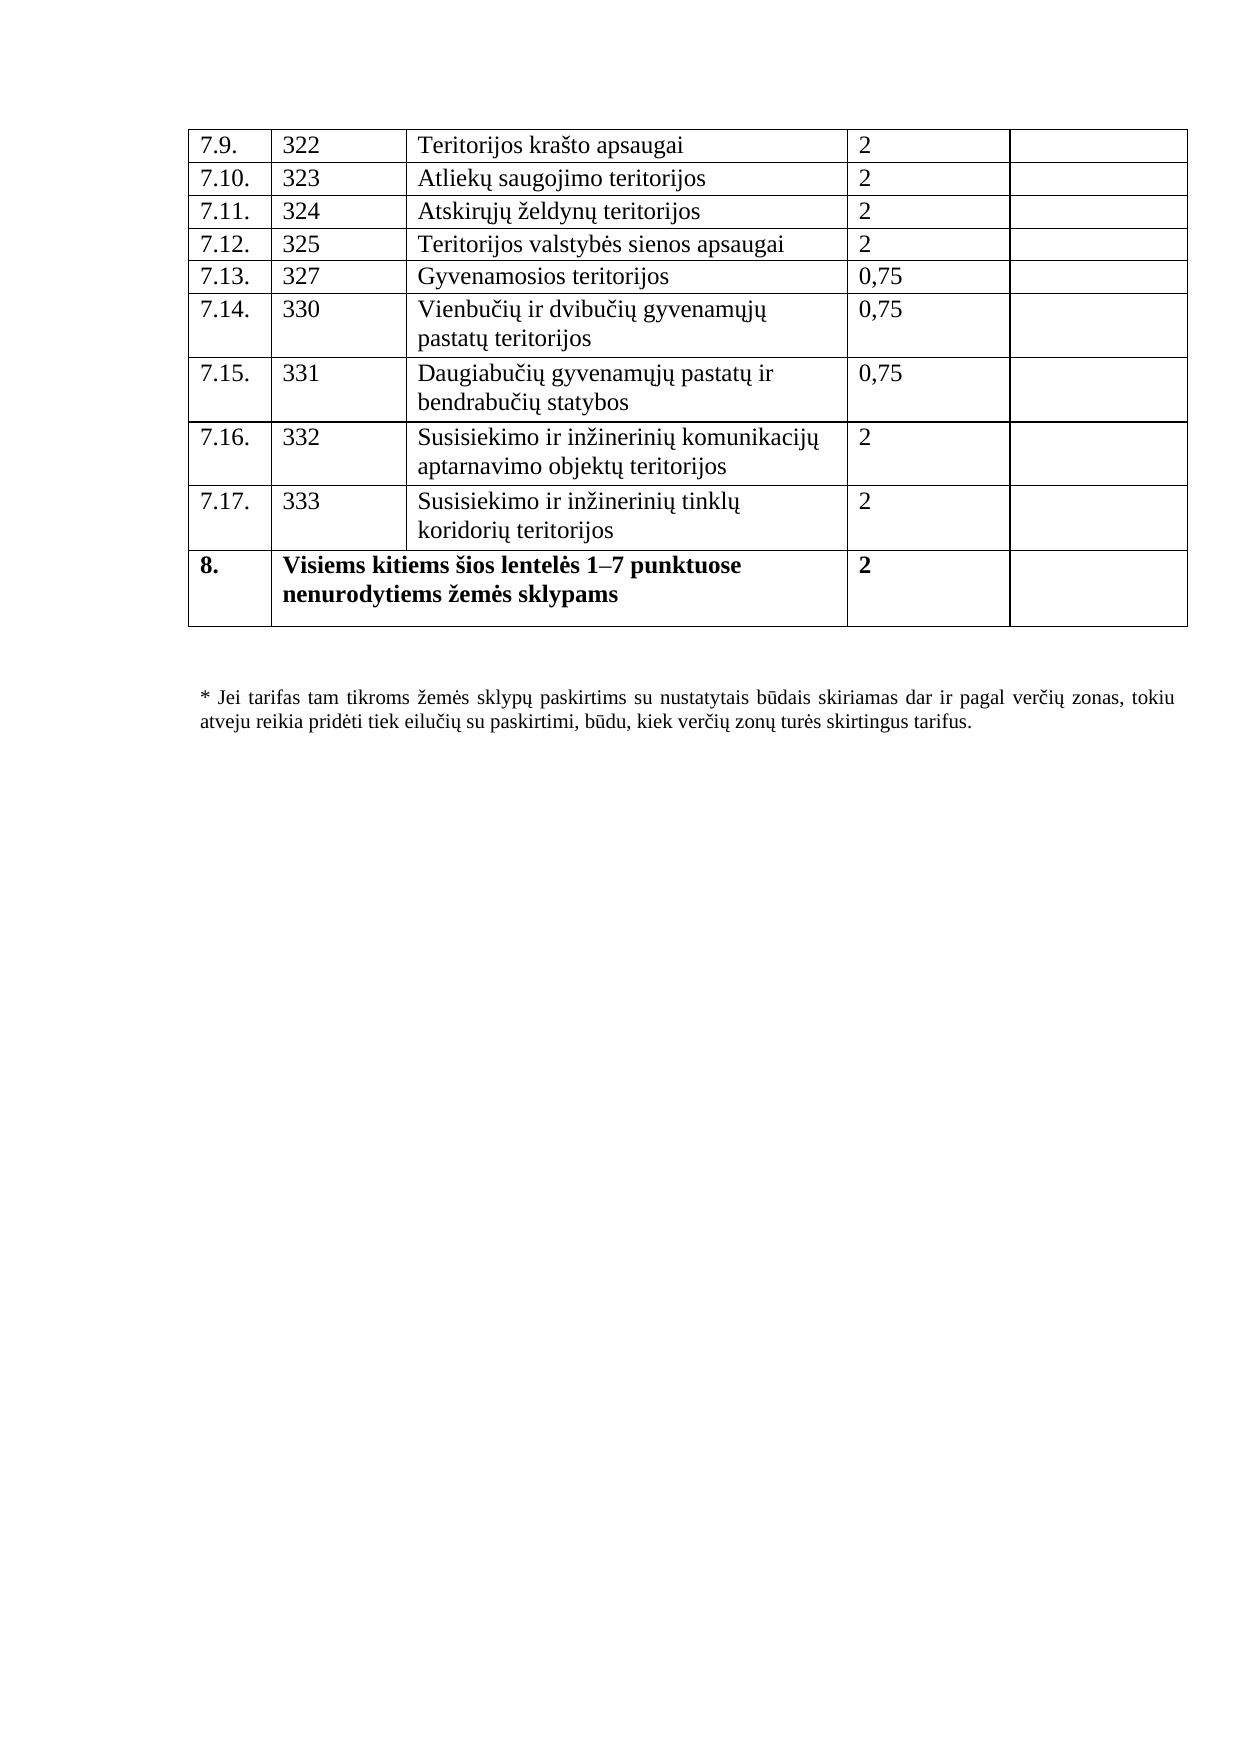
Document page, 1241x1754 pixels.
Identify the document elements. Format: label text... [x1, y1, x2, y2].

table_cell 330 [272, 294, 406, 357]
table_cell Teritorijos valstybės sienos apsaugai [407, 229, 847, 260]
table_cell 323 [272, 163, 406, 195]
table_cell [271, 627, 406, 656]
table_cell 2 [848, 196, 1009, 228]
table_cell 322 [272, 130, 406, 162]
table_cell [1011, 294, 1187, 357]
table_cell 7.10. [189, 163, 271, 195]
table_cell [406, 656, 847, 684]
table_cell Atliekų saugojimo teritorijos [407, 163, 847, 195]
table_cell [406, 627, 847, 656]
table_cell 7.16. [189, 423, 271, 485]
table_cell 2 [848, 486, 1009, 549]
table_cell 7.14. [189, 294, 271, 357]
table_cell [1011, 486, 1187, 549]
table_cell 2 [848, 229, 1009, 260]
table_cell 7.15. [189, 358, 271, 421]
table_cell Susisiekimo ir inžinerinių tinklų koridorių teritorijos [407, 486, 847, 549]
table_cell 7.12. [189, 229, 271, 260]
table_cell [1011, 551, 1187, 626]
table_cell 0,75 [848, 294, 1009, 357]
table_cell [271, 656, 406, 684]
table_cell 7.9. [189, 130, 271, 162]
table_cell [1011, 229, 1187, 260]
table_cell 2 [848, 423, 1009, 485]
table_cell [1011, 423, 1187, 485]
table_cell [1011, 196, 1187, 228]
table_cell 0,75 [848, 358, 1009, 421]
table_cell Gyvenamosios teritorijos [407, 261, 847, 293]
table_cell [189, 656, 271, 684]
table_cell [1011, 163, 1187, 195]
table_cell 331 [272, 358, 406, 421]
table_cell 2 [848, 163, 1009, 195]
table_cell Visiems kitiems šios lentelės 1–7 punktuose nenurodytiems žemės sklypams [272, 551, 847, 626]
table_cell 7.17. [189, 486, 271, 549]
table_cell 8. [189, 551, 271, 626]
table_cell Teritorijos krašto apsaugai [407, 130, 847, 162]
table_cell [1011, 261, 1187, 293]
table_cell 325 [272, 229, 406, 260]
table_cell Daugiabučių gyvenamųjų pastatų ir bendrabučių statybos [407, 358, 847, 421]
table_cell Atskirųjų želdynų teritorijos [407, 196, 847, 228]
table_cell 327 [272, 261, 406, 293]
table_cell [848, 627, 1010, 656]
table_cell 2 [848, 130, 1009, 162]
table_cell Vienbučių ir dvibučių gyvenamųjų pastatų teritorijos [407, 294, 847, 357]
table_cell [1011, 130, 1187, 162]
table_cell [1010, 627, 1187, 656]
table_cell 333 [272, 486, 406, 549]
table_cell 324 [272, 196, 406, 228]
table_cell [1010, 656, 1187, 684]
table_cell 7.11. [189, 196, 271, 228]
table_cell Susisiekimo ir inžinerinių komunikacijų aptarnavimo objektų teritorijos [407, 423, 847, 485]
table_cell 7.13. [189, 261, 271, 293]
table_cell [189, 627, 271, 656]
table_cell 2 [848, 551, 1009, 626]
table_cell 0,75 [848, 261, 1009, 293]
table_cell [848, 656, 1010, 684]
table_cell [1011, 358, 1187, 421]
table_cell 332 [272, 423, 406, 485]
table_cell * Jei tarifas tam tikroms žemės sklypų paskirtims su nustatytais būdais skiriamas dar ir pagal verčių zonas, tokiu atveju reikia pridėti tiek eilučių su paskirtimi, būdu, kiek verčių zonų turės skirtingus tarifus. [189, 685, 1187, 752]
